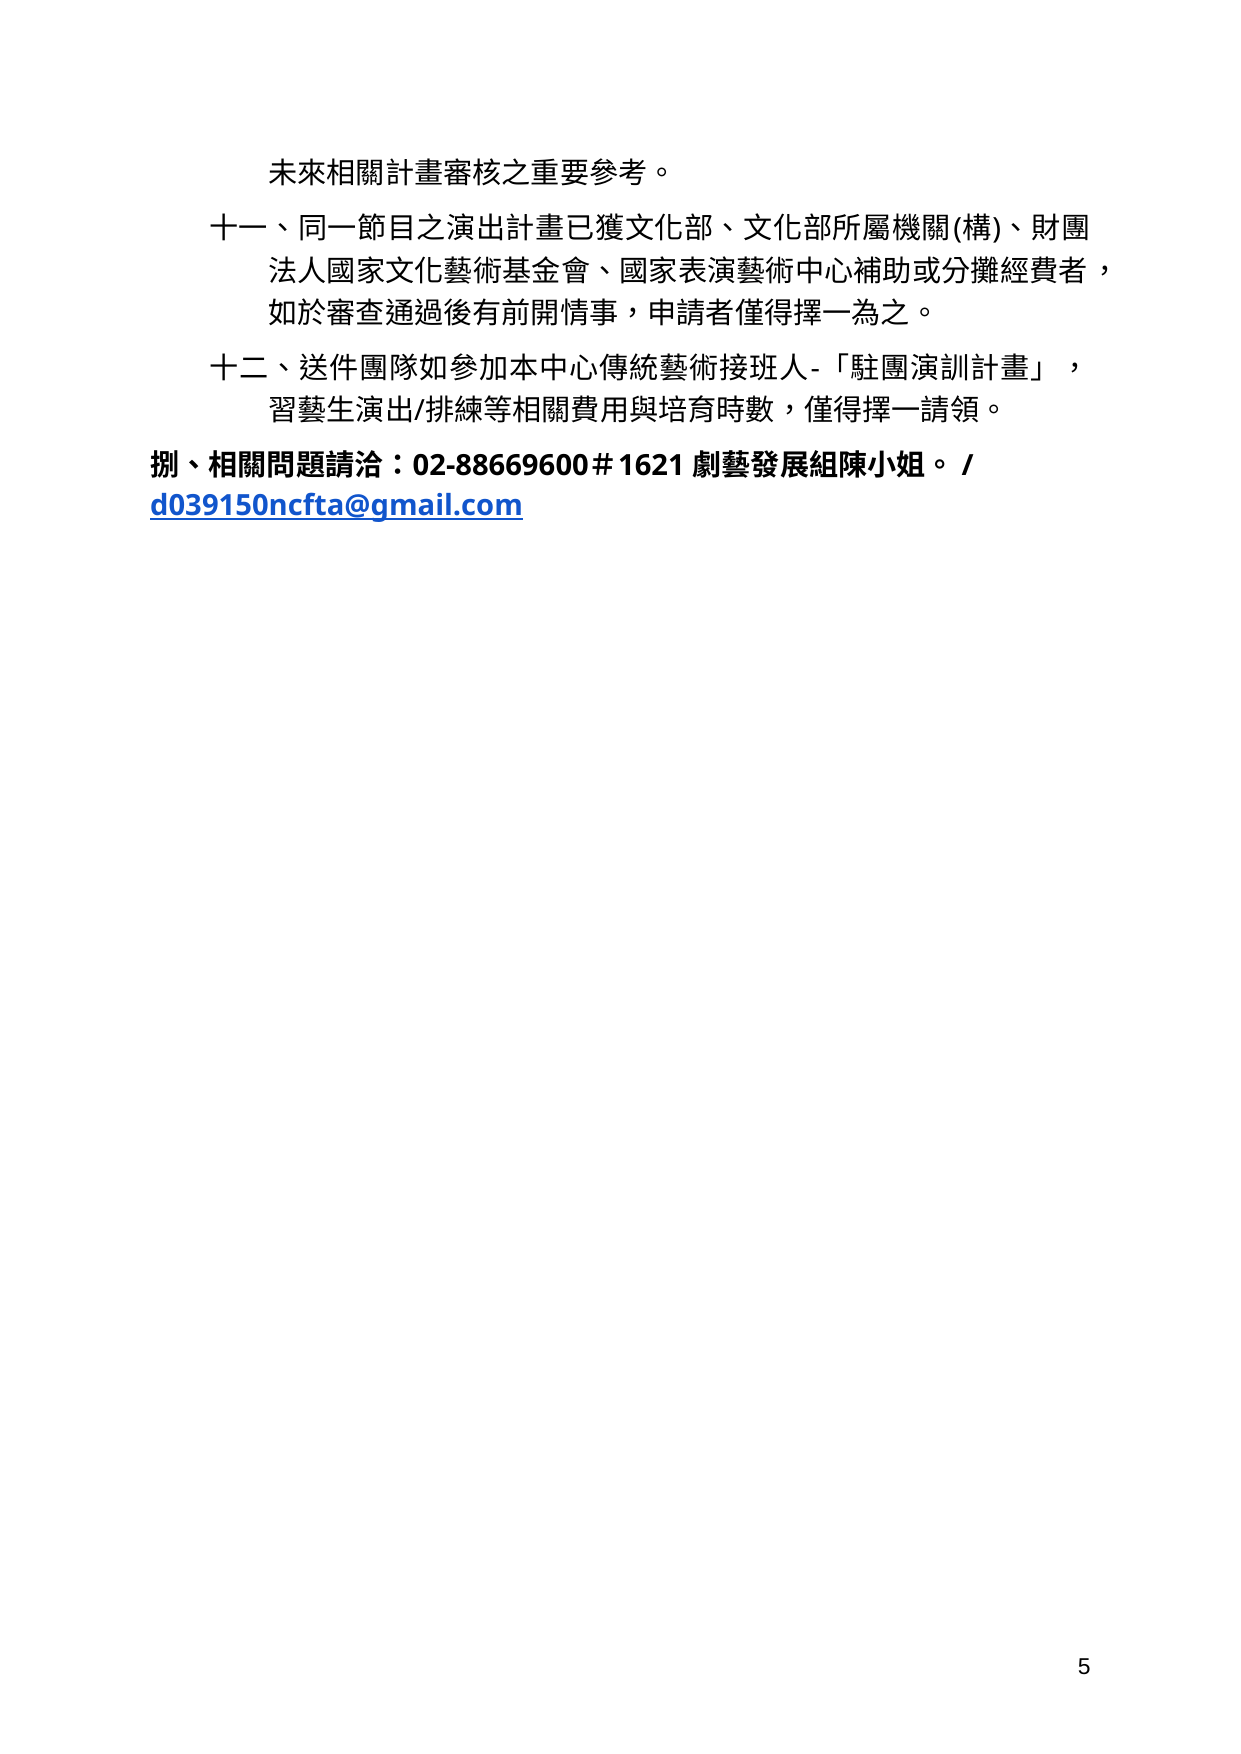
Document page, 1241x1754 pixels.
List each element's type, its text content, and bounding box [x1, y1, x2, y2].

text 十二、送件團隊如參加本中心傳統藝術接班人-「駐團演訓計畫」，習藝生演出/排練等相關費用與培育時數，僅得擇一請領。 [209, 344, 1090, 429]
text 十一、同一節目之演出計畫已獲文化部、文化部所屬機關(構)、財團法人國家文化藝術基金會、國家表演藝術中心補助或分攤經費者，如於審查通過後有前開情事，申請者僅得擇一為之。 [209, 205, 1090, 332]
text 捌、相關問題請洽：02-88669600＃1621 劇藝發展組陳小姐。 / d039150ncfta@gmail.com [150, 442, 1090, 524]
text 未來相關計畫審核之重要參考。 [209, 150, 1090, 192]
